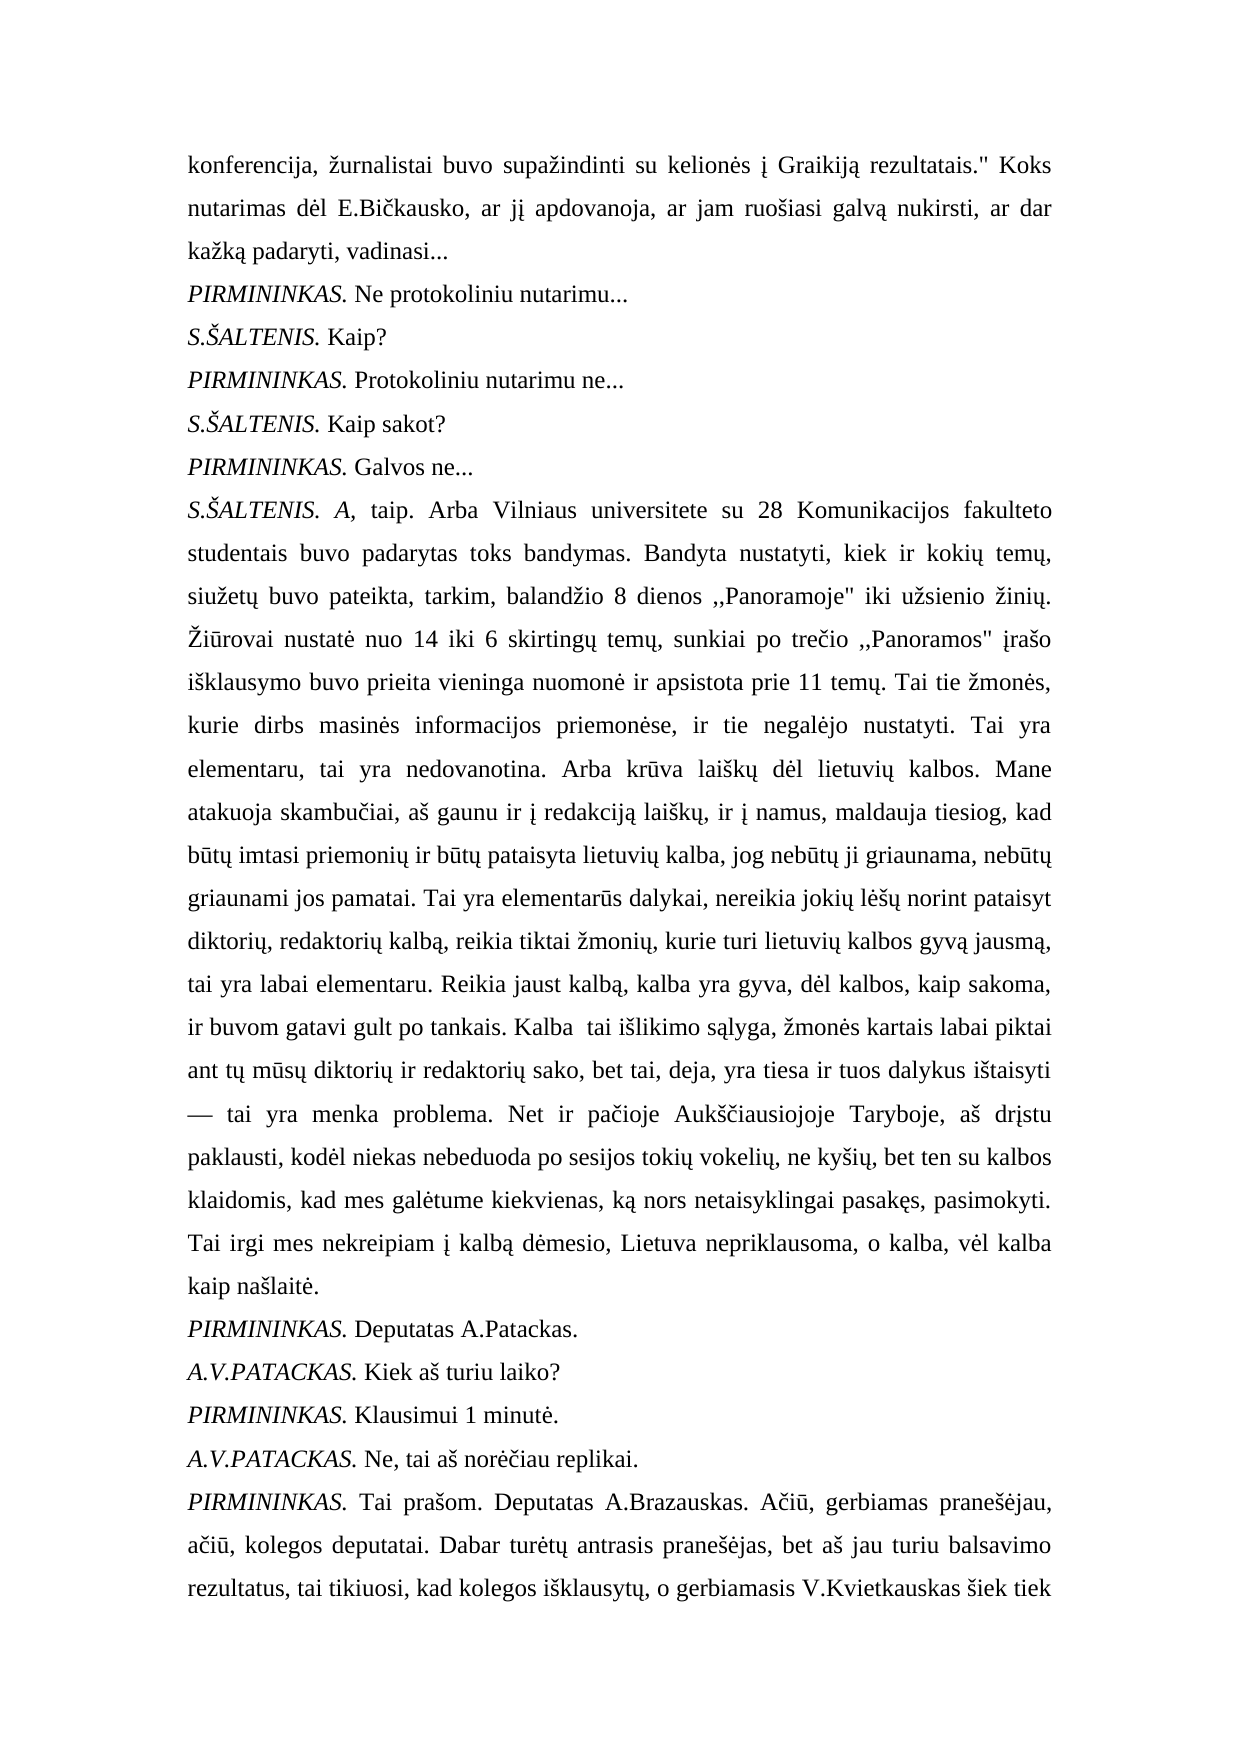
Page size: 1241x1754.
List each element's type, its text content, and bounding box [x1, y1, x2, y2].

text A.V.PATACKAS. Ne, tai aš norėčiau replikai. [187, 1444, 1053, 1472]
text PIRMININKAS. Protokoliniu nutarimu ne... [187, 366, 1053, 394]
text konferencija, žurnalistai buvo supažindinti su kelionės į Graikiją rezultatais." Koks nutarimas dėl E.Bičkausko, ar jį apdovanoja, ar jam ruošiasi galvą nukirsti, ar dar kažką padaryti, vadinasi... [187, 150, 1053, 265]
text PIRMININKAS. Deputatas A.Patackas. [187, 1314, 1053, 1343]
text PIRMININKAS. Ne protokoliniu nutarimu... [187, 279, 1053, 308]
text PIRMININKAS. Tai prašom. Deputatas A.Brazauskas. Ačiū, gerbiamas pranešėjau, ačiū, kolegos deputatai. Dabar turėtų antrasis pranešėjas, bet aš jau turiu balsavimo rezultatus, tai tikiuosi, kad kolegos išklausytų, o gerbiamasis V.Kvietkauskas šiek tiek [187, 1487, 1053, 1602]
text S.ŠALTENIS. A, taip. Arba Vilniaus universitete su 28 Komunikacijos fakulteto studentais buvo padarytas toks bandymas. Bandyta nustatyti, kiek ir kokių temų, siužetų buvo pateikta, tarkim, balandžio 8 dienos ,,Panoramoje" iki užsienio žinių. Žiūrovai nustatė nuo 14 iki 6 skirtingų temų, sunkiai po trečio ,,Panoramos" įrašo išklausymo buvo prieita vieninga nuomonė ir apsistota prie 11 temų. Tai tie žmonės, kurie dirbs masinės informacijos priemonėse, ir tie negalėjo nustatyti. Tai yra elementaru, tai yra nedovanotina. Arba krūva laiškų dėl lietuvių kalbos. Mane atakuoja skambučiai, aš gaunu ir į redakciją laiškų, ir į namus, maldauja tiesiog, kad būtų imtasi priemonių ir būtų pataisyta lietuvių kalba, jog nebūtų ji griaunama, nebūtų griaunami jos pamatai. Tai yra elementarūs dalykai, nereikia jokių lėšų norint pataisyt diktorių, redaktorių kalbą, reikia tiktai žmonių, kurie turi lietuvių kalbos gyvą jausmą, tai yra labai elementaru. Reikia jaust kalbą, kalba yra gyva, dėl kalbos, kaip sakoma, ir buvom gatavi gult po tankais. Kalba tai išlikimo sąlyga, žmonės kartais labai piktai ant tų mūsų diktorių ir redaktorių sako, bet tai, deja, yra tiesa ir tuos dalykus ištaisyti — tai yra menka problema. Net ir pačioje Aukščiausiojoje Taryboje, aš drįstu paklausti, kodėl niekas nebeduoda po sesijos tokių vokelių, ne kyšių, bet ten su kalbos klaidomis, kad mes galėtume kiekvienas, ką nors netaisyklingai pasakęs, pasimokyti. Tai irgi mes nekreipiam į kalbą dėmesio, Lietuva nepriklausoma, o kalba, vėl kalba kaip našlaitė. [187, 495, 1053, 1300]
text PIRMININKAS. Klausimui 1 minutė. [187, 1401, 1053, 1429]
text S.ŠALTENIS. Kaip sakot? [187, 409, 1053, 437]
text PIRMININKAS. Galvos ne... [187, 452, 1053, 481]
text S.ŠALTENIS. Kaip? [187, 322, 1053, 351]
text A.V.PATACKAS. Kiek aš turiu laiko? [187, 1357, 1053, 1386]
